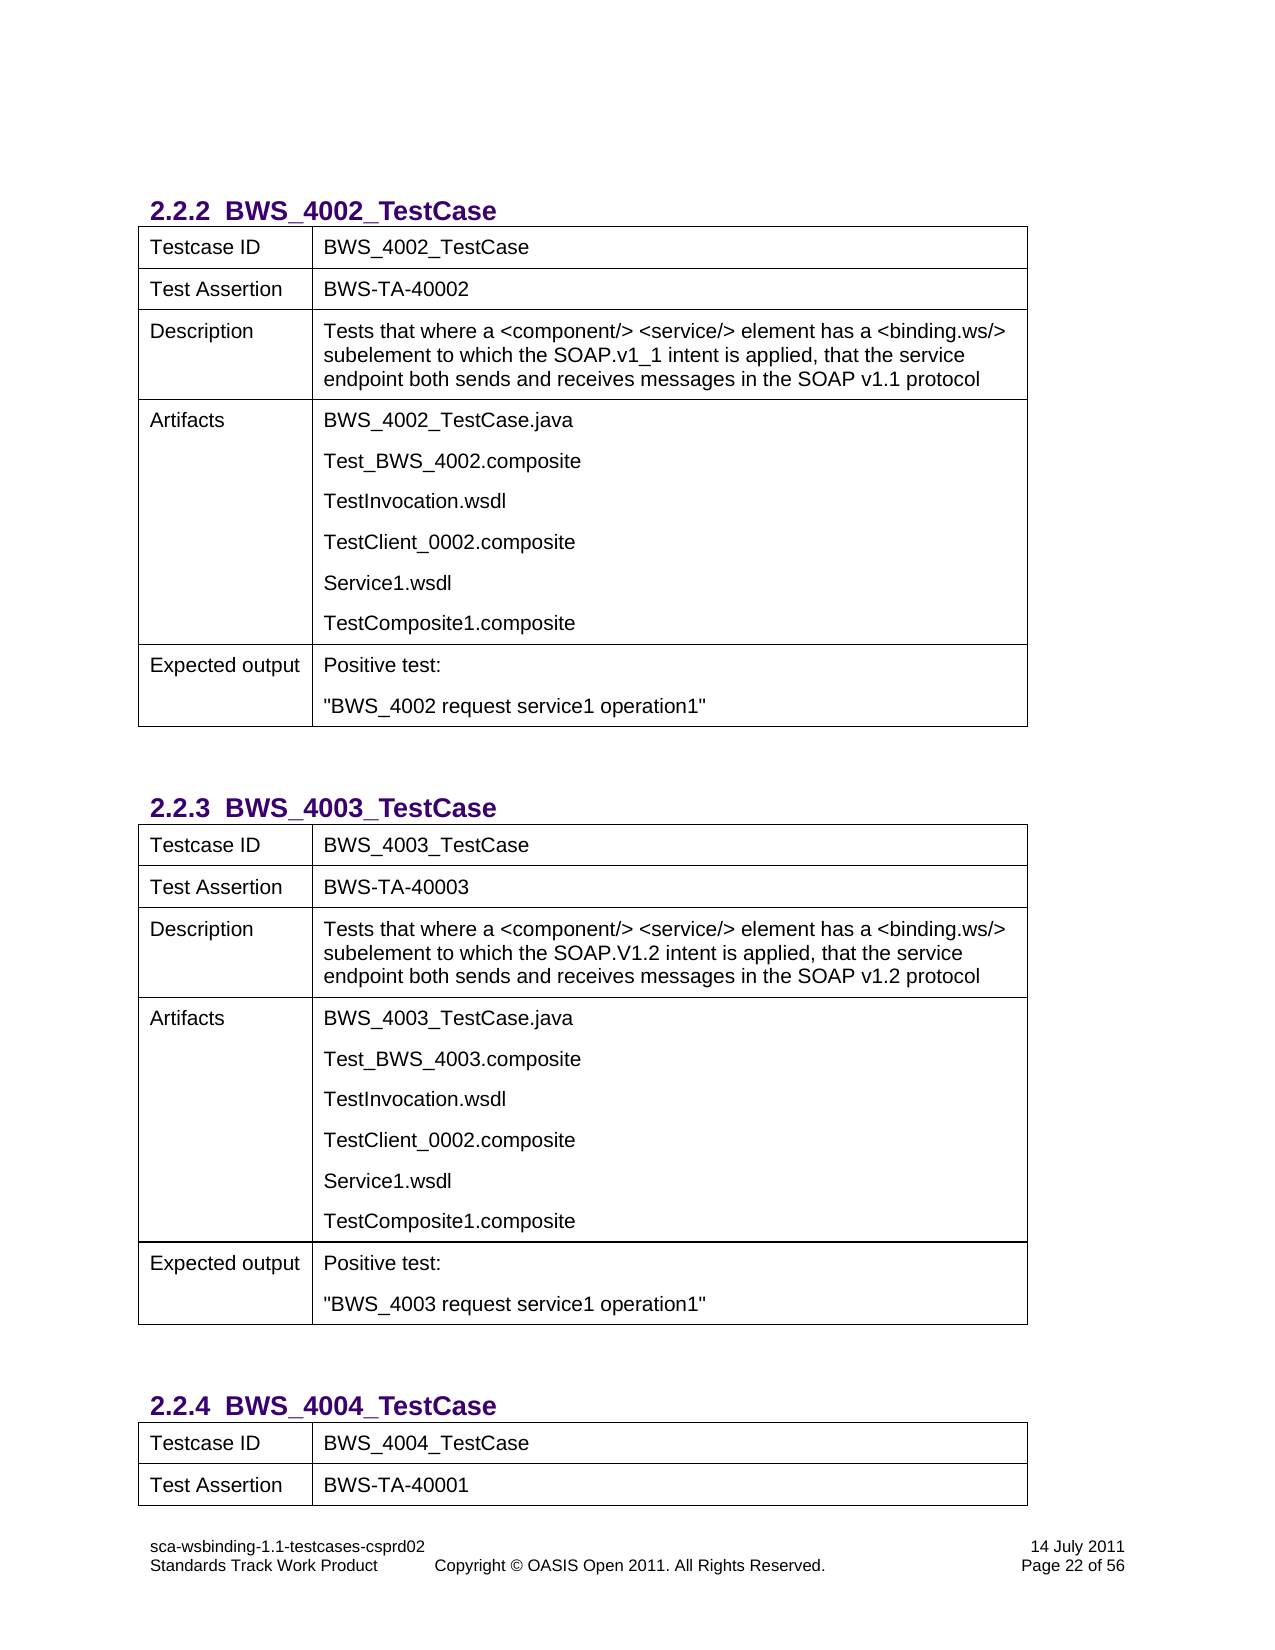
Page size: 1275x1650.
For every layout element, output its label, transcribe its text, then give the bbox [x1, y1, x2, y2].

table_header Testcase ID [139, 227, 312, 267]
subtitle BWS_4002_TestCase [150, 194, 1125, 226]
table_cell BWS_4003_TestCase.java Test_BWS_4003.composite TestInvocation.wsdl TestClient_0002.composite Service1.wsdl TestComposite1.composite [313, 998, 1027, 1241]
table_header Testcase ID [139, 1423, 312, 1463]
table_cell Tests that where a <component/> <service/> element has a <binding.ws/> subelement to which the SOAP.v1_1 intent is applied, that the service endpoint both sends and receives messages in the SOAP v1.1 protocol [313, 310, 1027, 399]
table_cell Test Assertion [139, 866, 312, 907]
table_cell Description [139, 908, 312, 997]
table_cell BWS_4002_TestCase.java Test_BWS_4002.composite TestInvocation.wsdl TestClient_0002.composite Service1.wsdl TestComposite1.composite [313, 400, 1027, 643]
table_cell Test Assertion [139, 1464, 312, 1505]
subtitle BWS_4004_TestCase [150, 1390, 1125, 1422]
table_cell Artifacts [139, 400, 312, 643]
table_cell Positive test: "BWS_4003 request service1 operation1" [313, 1243, 1027, 1324]
table_cell BWS-TA-40001 [313, 1464, 1027, 1505]
subtitle BWS_4003_TestCase [150, 792, 1125, 824]
table_cell Expected output [139, 645, 312, 726]
table_cell Test Assertion [139, 269, 312, 309]
table_cell Positive test: "BWS_4002 request service1 operation1" [313, 645, 1027, 726]
table_cell Expected output [139, 1243, 312, 1324]
table_header BWS_4004_TestCase [313, 1423, 1027, 1463]
table_header BWS_4002_TestCase [313, 227, 1027, 267]
table_cell Artifacts [139, 998, 312, 1241]
table_header Testcase ID [139, 825, 312, 865]
table_cell BWS-TA-40003 [313, 866, 1027, 907]
table_header BWS_4003_TestCase [313, 825, 1027, 865]
table_cell Tests that where a <component/> <service/> element has a <binding.ws/> subelement to which the SOAP.V1.2 intent is applied, that the service endpoint both sends and receives messages in the SOAP v1.2 protocol [313, 908, 1027, 997]
table_cell BWS-TA-40002 [313, 269, 1027, 309]
table_cell Description [139, 310, 312, 399]
